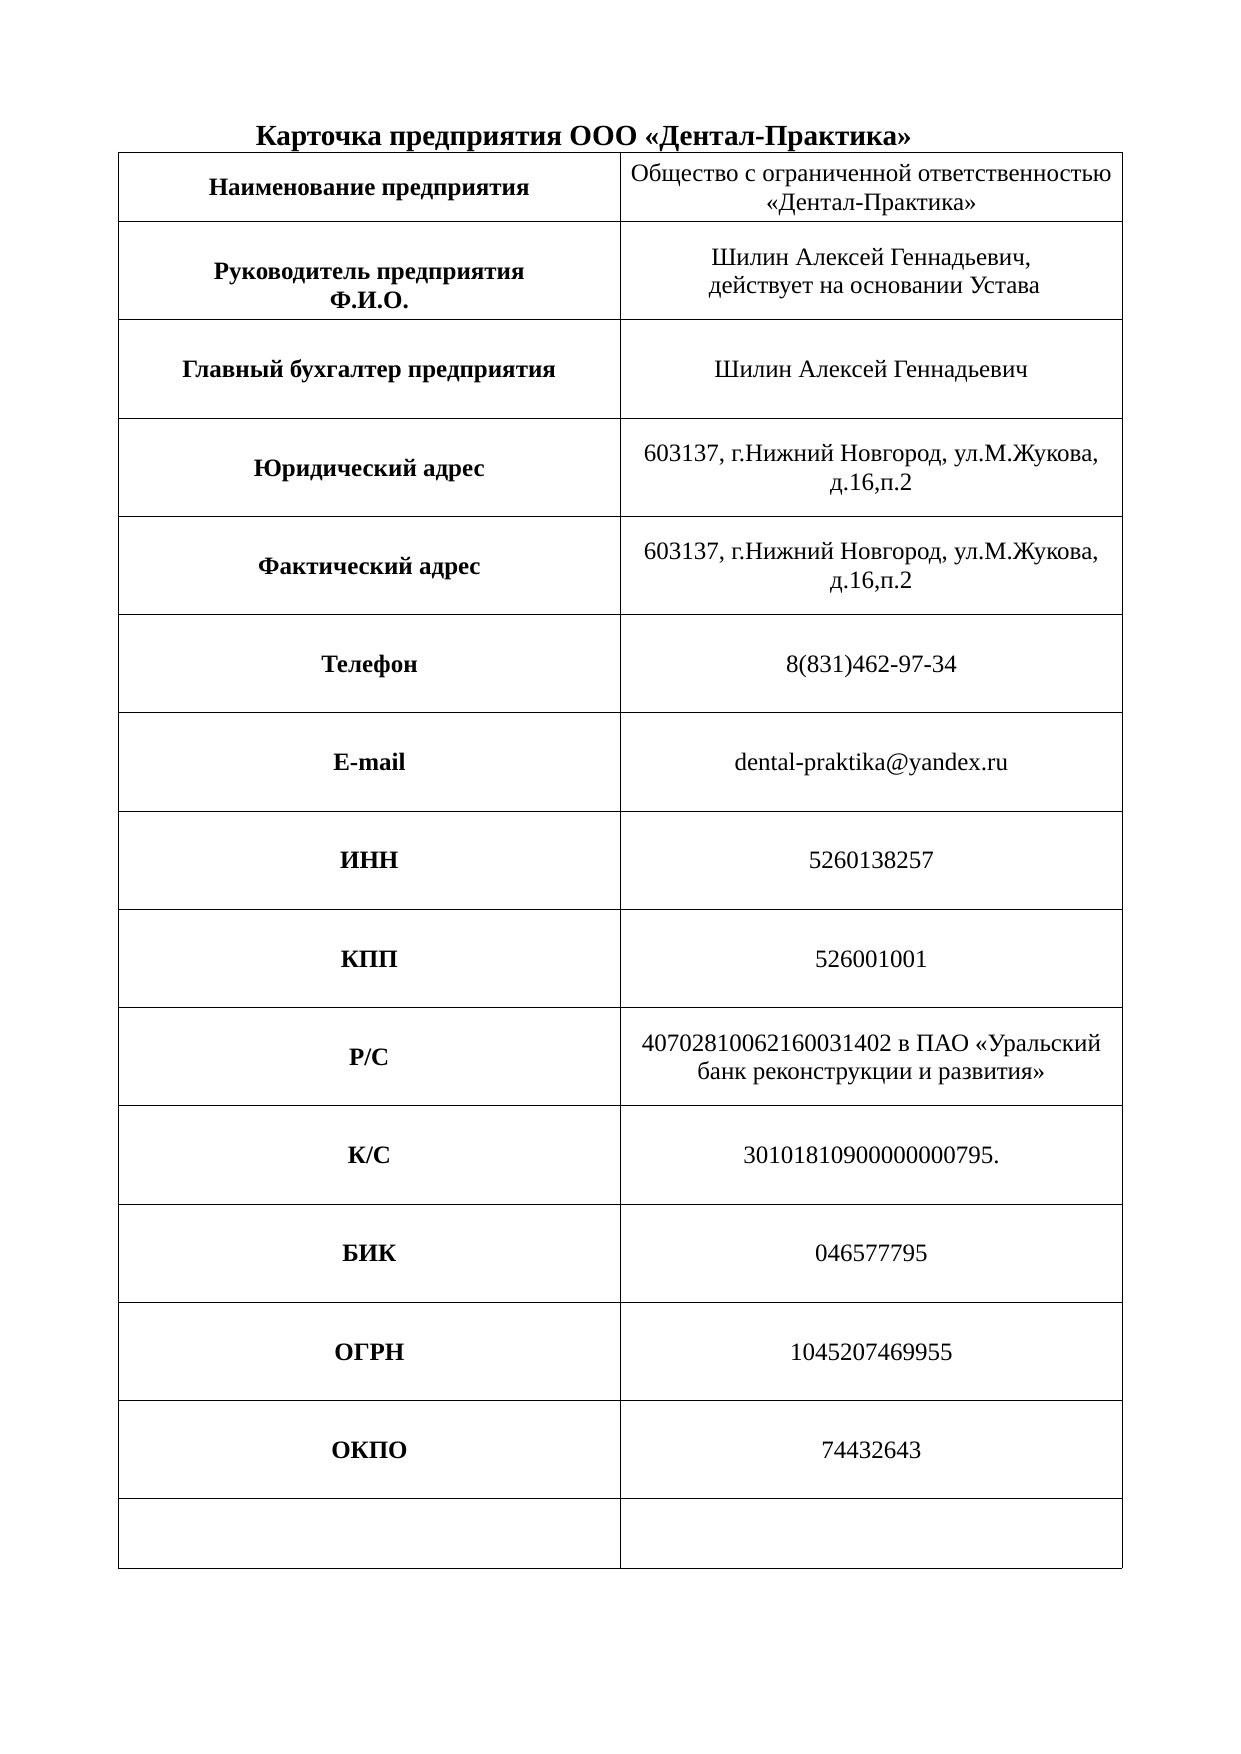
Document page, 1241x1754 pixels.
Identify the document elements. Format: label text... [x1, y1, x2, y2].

table_cell 8(831)462-97-34 [621, 615, 1122, 712]
table_cell 40702810062160031402 в ПАО «Уральский банк реконструкции и развития» [621, 1008, 1122, 1105]
table_cell Шилин Алексей Геннадьевич [621, 320, 1122, 418]
text Карточка предприятия ООО «Дентал-Практика» [118, 118, 1122, 152]
table_cell dental-praktika@yandex.ru [621, 713, 1122, 811]
table_cell 603137, г.Нижний Новгород, ул.М.Жукова, д.16,п.2 [621, 517, 1122, 614]
table_cell К/С [119, 1106, 620, 1203]
table_cell КПП [119, 910, 620, 1007]
table_cell [621, 1499, 1122, 1568]
table_cell 74432643 [621, 1401, 1122, 1498]
table_cell ОГРН [119, 1303, 620, 1400]
table_cell Главный бухгалтер предприятия [119, 320, 620, 418]
table_cell 5260138257 [621, 812, 1122, 909]
table_cell ОКПО [119, 1401, 620, 1498]
table_cell [119, 1499, 620, 1568]
table_cell Е-mail [119, 713, 620, 811]
table_cell ИНН [119, 812, 620, 909]
table_cell 603137, г.Нижний Новгород, ул.М.Жукова, д.16,п.2 [621, 419, 1122, 516]
table_cell Телефон [119, 615, 620, 712]
table_cell Р/С [119, 1008, 620, 1105]
table_cell БИК [119, 1205, 620, 1302]
table_cell Юридический адрес [119, 419, 620, 516]
table_header Наименование предприятия [119, 153, 620, 221]
table_header Общество с ограниченной ответственностью «Дентал-Практика» [621, 153, 1122, 221]
table_cell Руководитель предприятия Ф.И.О. [119, 222, 620, 319]
table_cell 526001001 [621, 910, 1122, 1007]
table_cell Шилин Алексей Геннадьевич, действует на основании Устава [621, 222, 1122, 319]
table_cell Фактический адрес [119, 517, 620, 614]
table_cell 30101810900000000795. [621, 1106, 1122, 1203]
table_cell 046577795 [621, 1205, 1122, 1302]
table_cell 1045207469955 [621, 1303, 1122, 1400]
